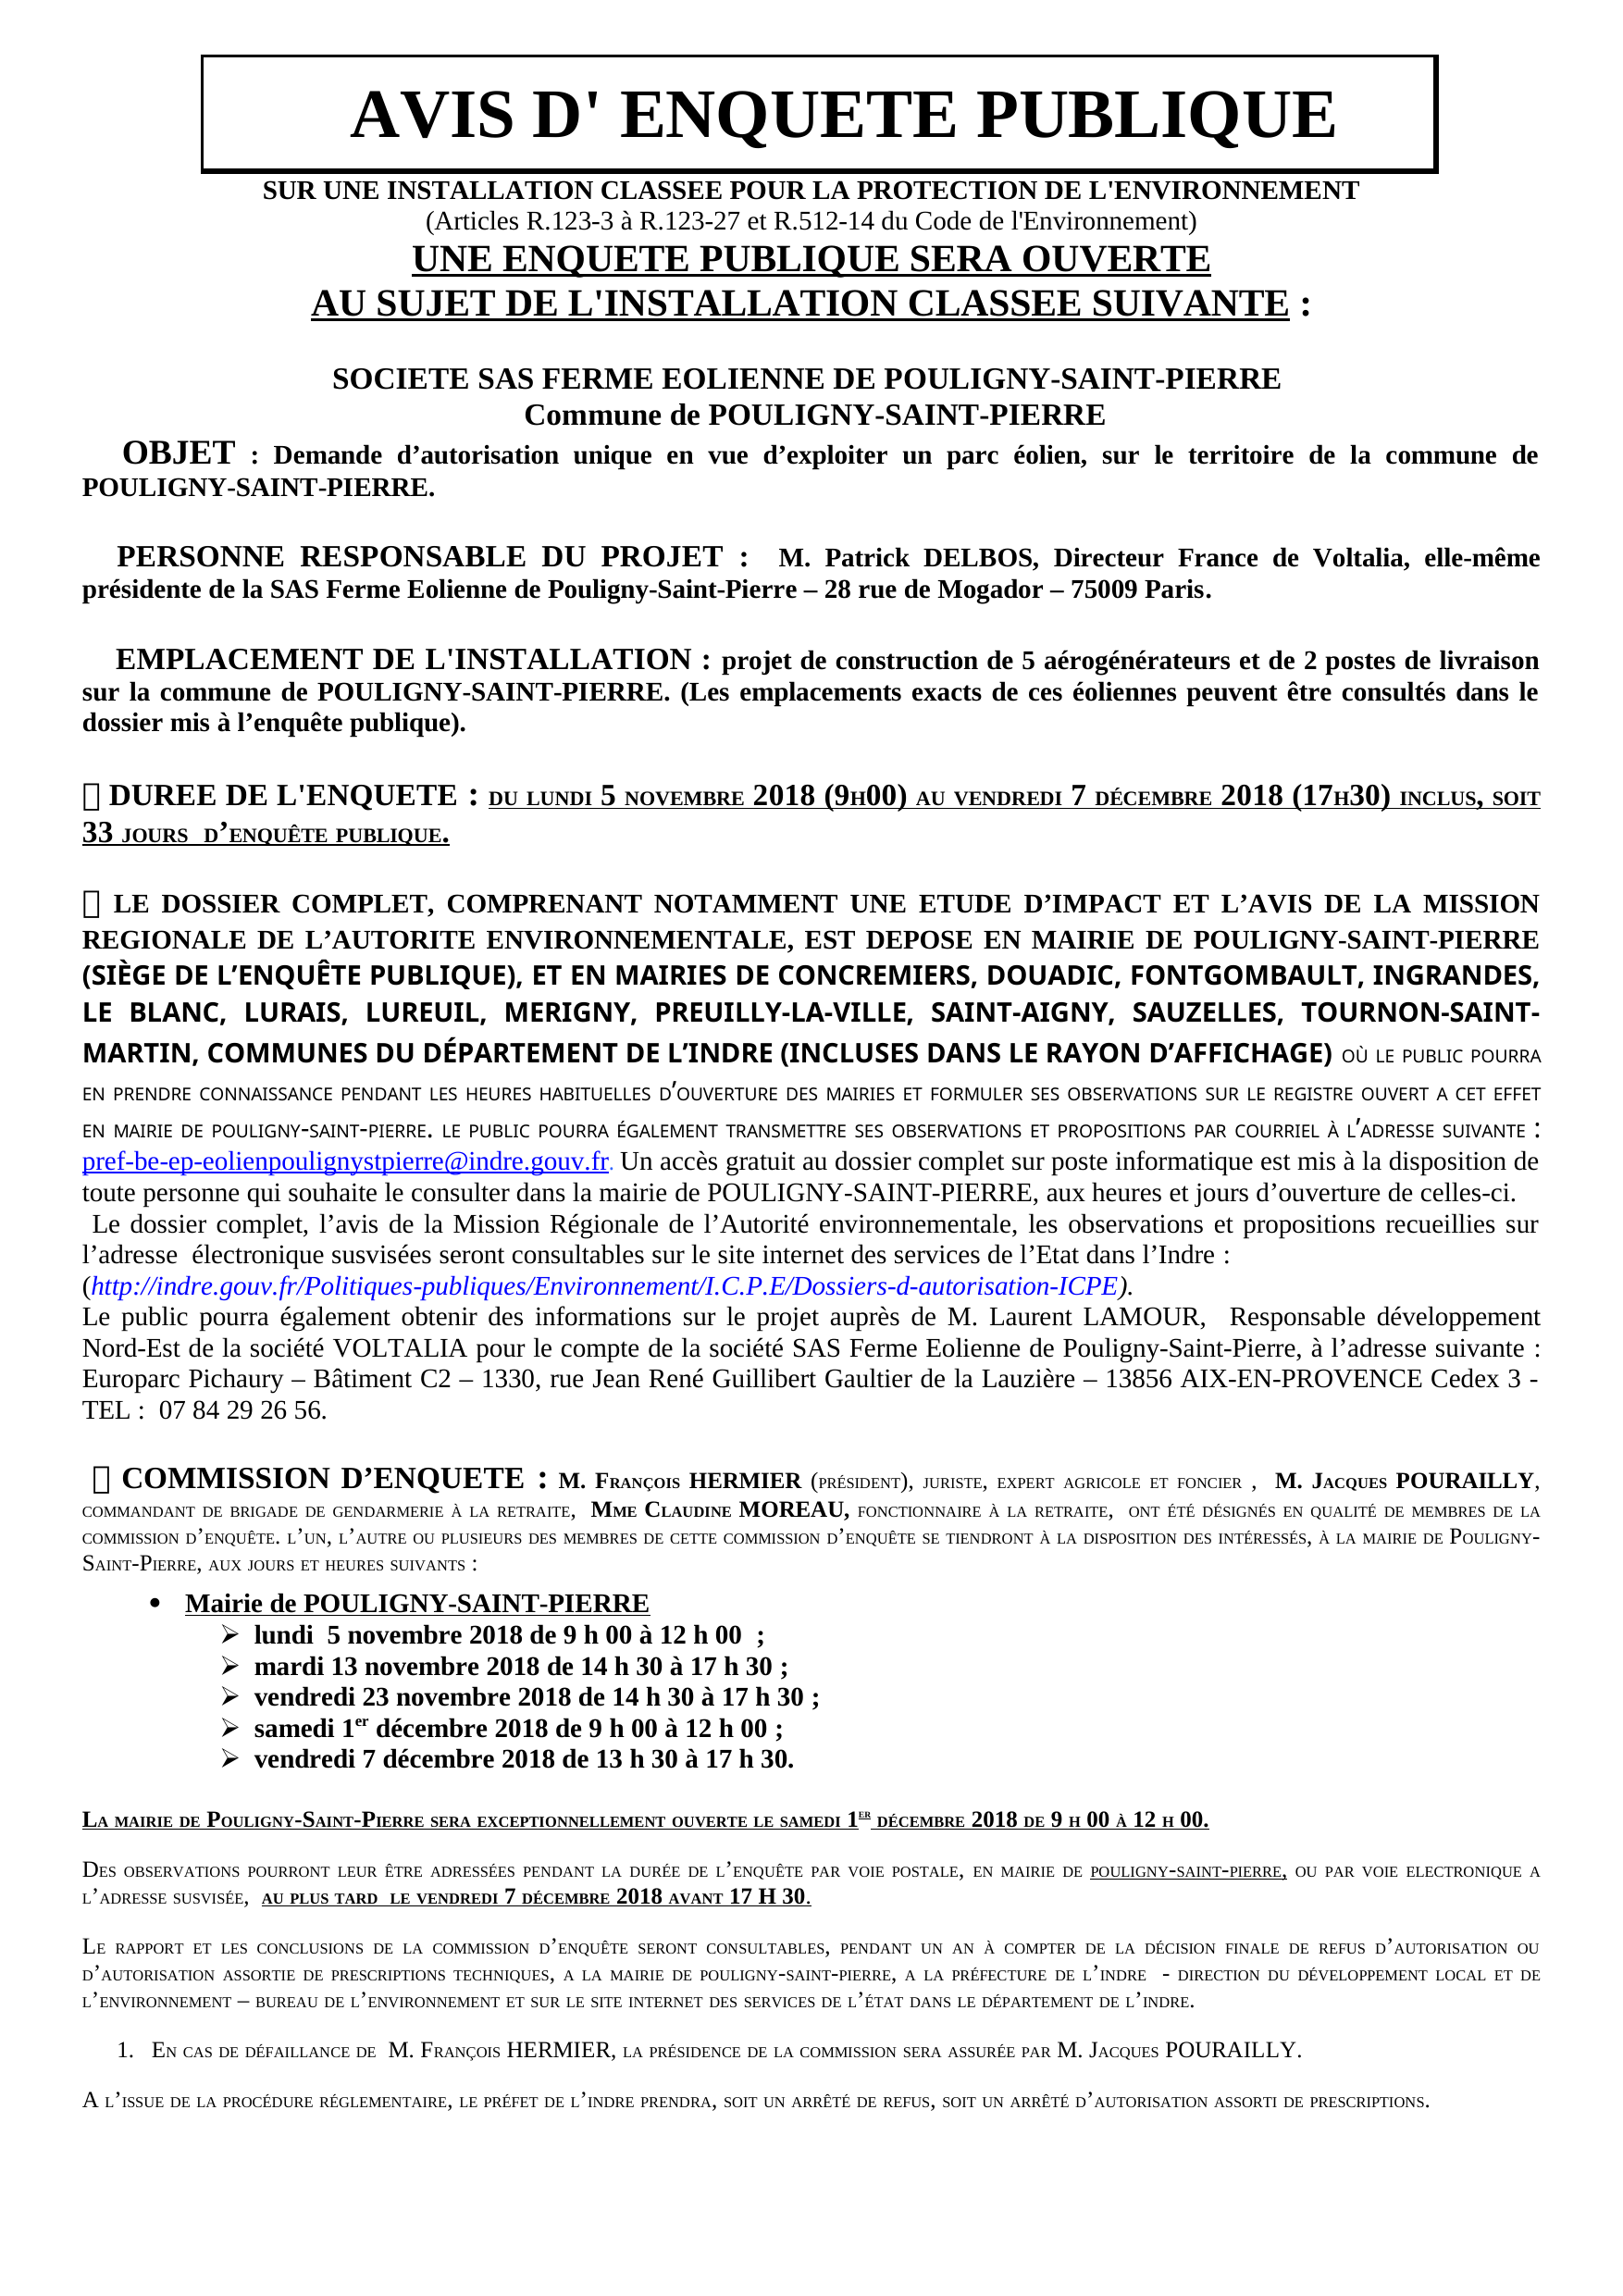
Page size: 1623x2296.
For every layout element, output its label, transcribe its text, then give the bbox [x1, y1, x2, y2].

text UNE ENQUETE PUBLIQUE SERA OUVERTE [82, 236, 1541, 280]
text La mairie de Pouligny-Saint-Pierre sera exceptionnellement ouverte le samedi 1er décembre 2018 de 9 h 00 à 12 h 00. [82, 1806, 1541, 1832]
text (Articles R.123-3 à R.123-27 et R.512-14 du Code de l'Environnement) [82, 205, 1541, 236]
text SOCIETE SAS FERME EOLIENNE DE POULIGNY-SAINT-PIERRE [82, 360, 1541, 396]
text Le rapport et les conclusions de la commission d’enquête seront consultables, pendant un an à compter de la décision finale de refus d’autorisation ou d’autorisation assortie de prescriptions techniques, a la mairie de pouligny-saint-pierre, a la préfecture de l’indre - direction du développement local et de l’environnement – bureau de l’environnement et sur le site internet des services de l’état dans le département de l’indre. [82, 1932, 1541, 2013]
text AU SUJET DE L'INSTALLATION CLASSEE SUIVANTE : [82, 280, 1541, 325]
text Le dossier complet, l’avis de la Mission Régionale de l’Autorité environnementale, les observations et propositions recueillies sur l’adresse électronique susvisées seront consultables sur le site internet des services de l’Etat dans l’Indre : [82, 1208, 1541, 1270]
text A l’issue de la procédure réglementaire, le préfet de l’indre prendra, soit un arrêté de refus, soit un arrêté d’autorisation assorti de prescriptions. [82, 2086, 1541, 2113]
list En cas de défaillance de M. François HERMIER, la présidence de la commission sera assurée par M. Jacques POURAILLY. [117, 2036, 1541, 2063]
text (http://indre.gouv.fr/Politiques-publiques/Environnement/I.C.P.E/Dossiers-d-autorisation-ICPE). [82, 1270, 1541, 1301]
text  OBJET : Demande d’autorisation unique en vue d’exploiter un parc éolien, sur le territoire de la commune de POULIGNY-SAINT-PIERRE. [82, 431, 1541, 503]
list mardi 13 novembre 2018 de 14 h 30 à 17 h 30 ; [219, 1650, 1541, 1681]
text  LE DOSSIER COMPLET, COMPRENANT NOTAMMENT UNE ETUDE D’IMPACT ET L’AVIS DE LA MISSION REGIONALE DE L’AUTORITE ENVIRONNEMENTALE, EST DEPOSE EN MAIRIE DE POULIGNY-SAINT-PIERRE (siège de l’enquête publique), et en mairies dE CONCREMIERS, DOUADIC, FONTGOMBAULT, INGRANDES, LE BLANC, LURAIS, LUREUIL, MERIGNY, PREUILLY-LA-VILLE, SAINT-aigny, Sauzelles, tournon-saint-martin, communes du département de l’Indre (incluses dans le rayon d’affichage) où le public pourra en prendre connaissance pendant les heures habituelles d’ouverture des mairies et formuler ses observations sur le registre ouvert a cet effet en mairie de pouligny-saint-pierre. le public pourra également transmettre ses observations et propositions par courriel à l’adresse suivante : pref-be-ep-eolienpoulignystpierre@indre.gouv.fr. Un accès gratuit au dossier complet sur poste informatique est mis à la disposition de toute personne qui souhaite le consulter dans la mairie de POULIGNY-SAINT-PIERRE, aux heures et jours d’ouverture de celles-ci. [82, 884, 1541, 1208]
list vendredi 7 décembre 2018 de 13 h 30 à 17 h 30. [219, 1743, 1541, 1774]
text  EMPLACEMENT DE L'INSTALLATION : projet de construction de 5 aérogénérateurs et de 2 postes de livraison sur la commune de POULIGNY-SAINT-PIERRE. (Les emplacements exacts de ces éoliennes peuvent être consultés dans le dossier mis à l’enquête publique). [82, 640, 1541, 738]
text  DUREE DE L'ENQUETE : du lundi 5 novembre 2018 (9h00) au vendredi 7 décembre 2018 (17h30) inclus, soit 33 jours d’enquête publique. [82, 774, 1541, 849]
list samedi 1er décembre 2018 de 9 h 00 à 12 h 00 ; [219, 1712, 1541, 1743]
text  PERSONNE RESPONSABLE DU PROJET : M. Patrick DELBOS, Directeur France de Voltalia, elle-même présidente de la SAS Ferme Eolienne de Pouligny-Saint-Pierre – 28 rue de Mogador – 75009 Paris. [82, 538, 1541, 604]
subtitle  COMMISSION D’ENQUETE : M. François HERMIER (président), juriste, expert agricole et foncier , M. Jacques POURAILLY, commandant de brigade de gendarmerie à la retraite, Mme Claudine MOREAU, fonctionnaire à la retraite, ont été désignés en qualité de membres de la commission d’enquête. l’un, l’autre ou plusieurs des membres de cette commission d’enquête se tiendront à la disposition des intéressés, à la mairie de Pouligny-Saint-Pierre, aux jours et heures suivants : [82, 1456, 1541, 1576]
list vendredi 23 novembre 2018 de 14 h 30 à 17 h 30 ; [219, 1681, 1541, 1712]
subtitle SUR UNE INSTALLATION CLASSEE POUR LA PROTECTION DE L'ENVIRONNEMENT [82, 174, 1541, 205]
text Le public pourra également obtenir des informations sur le projet auprès de M. Laurent LAMOUR, Responsable développement Nord-Est de la société VOLTALIA pour le compte de la société SAS Ferme Eolienne de Pouligny-Saint-Pierre, à l’adresse suivante : Europarc Pichaury – Bâtiment C2 – 1330, rue Jean René Guillibert Gaultier de la Lauzière – 13856 AIX-EN-PROVENCE Cedex 3 -TEL : 07 84 29 26 56. [82, 1301, 1541, 1425]
text Des observations pourront leur être adressées pendant la durée de l’enquête par voie postale, en mairie de pouligny-saint-pierre, ou par voie electronique a l’adresse susvisée, au plus tard le vendredi 7 décembre 2018 avant 17 H 30. [82, 1855, 1541, 1909]
list Mairie de POULIGNY-SAINT-PIERRE [150, 1588, 1541, 1619]
subtitle AVIS D' ENQUETE PUBLIQUE [204, 57, 1433, 168]
list lundi 5 novembre 2018 de 9 h 00 à 12 h 00 ; [219, 1619, 1541, 1650]
text Commune de POULIGNY-SAINT-PIERRE [82, 396, 1541, 431]
